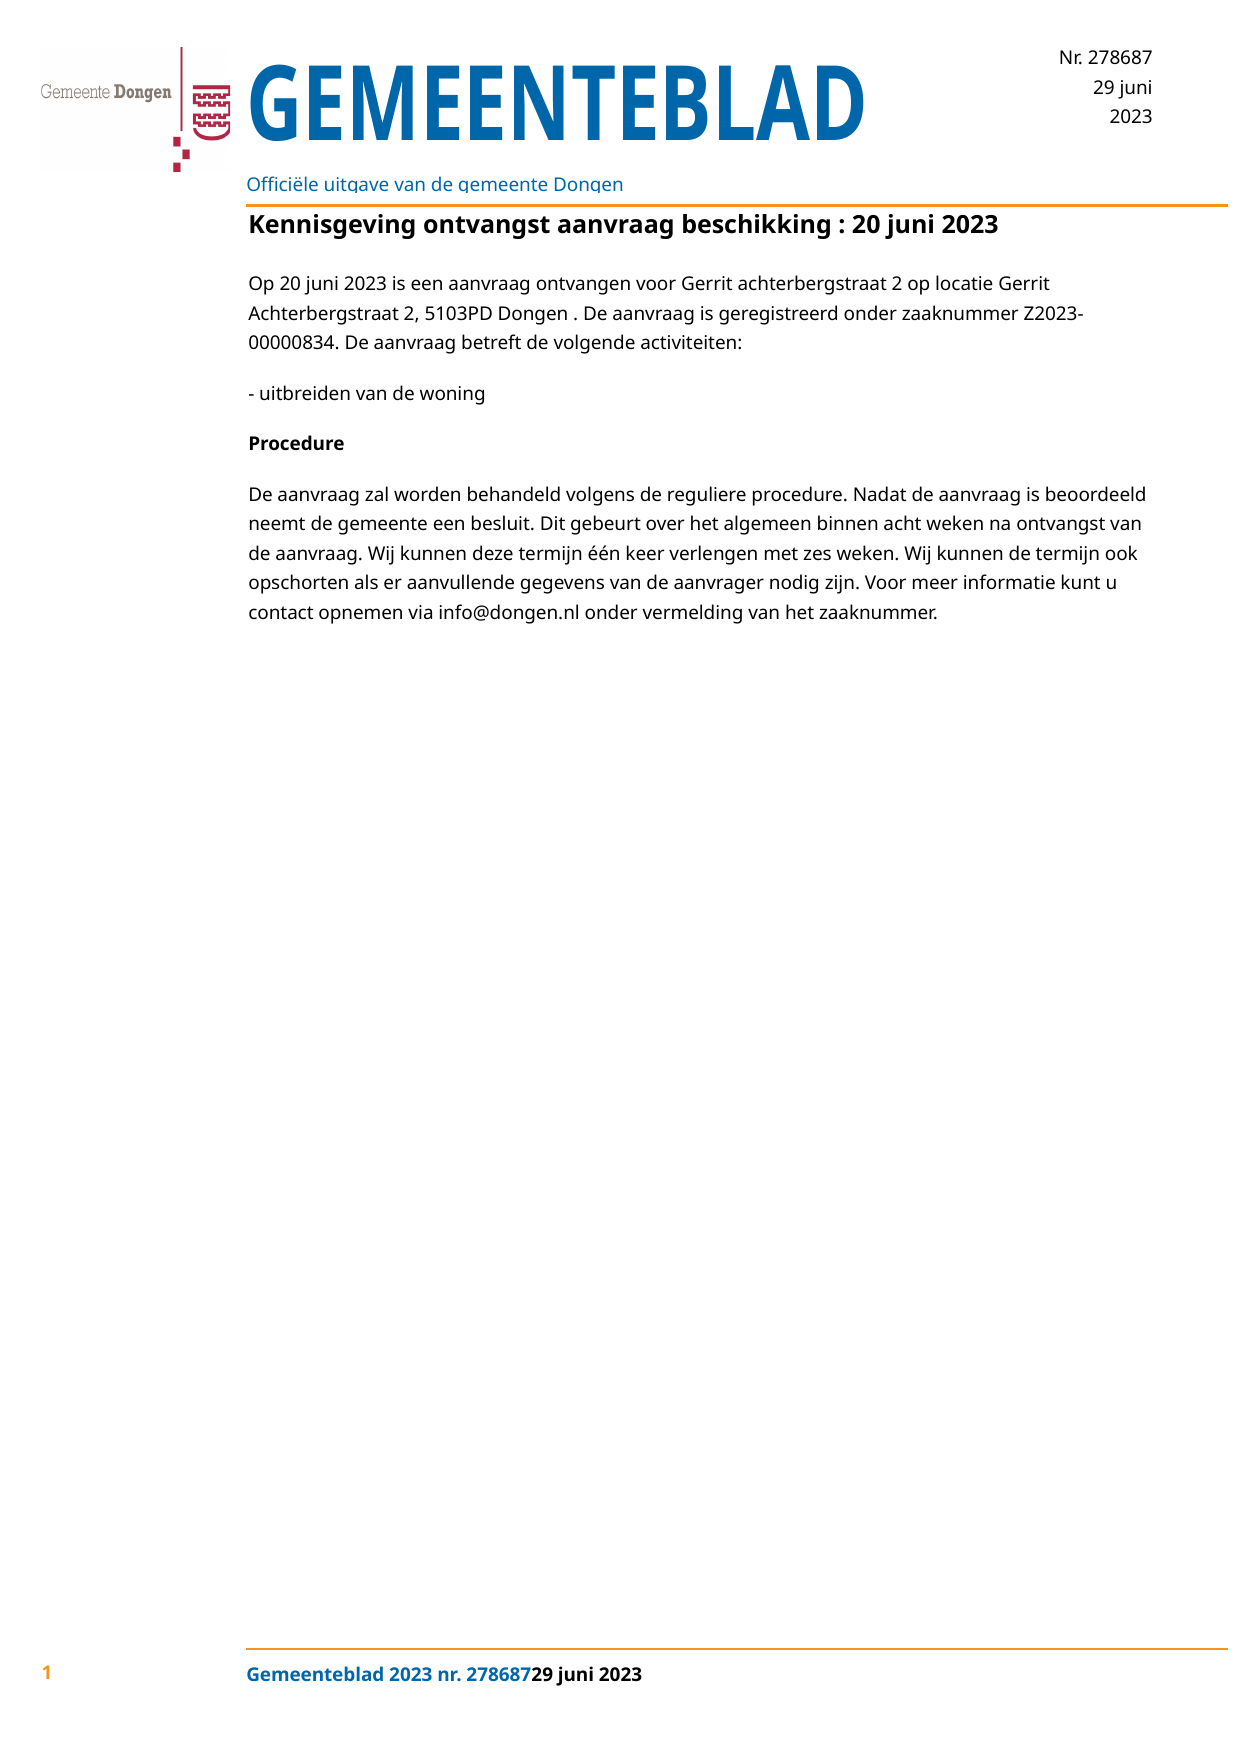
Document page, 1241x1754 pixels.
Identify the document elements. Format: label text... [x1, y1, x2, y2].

text De aanvraag zal worden behandeld volgens de reguliere procedure. Nadat de aanvraag is beoordeeld neemt de gemeente een besluit. Dit gebeurt over het algemeen binnen acht weken na ontvangst van de aanvraag. Wij kunnen deze termijn één keer verlengen met zes weken. Wij kunnen de termijn ook opschorten als er aanvullende gegevens van de aanvrager nodig zijn. Voor meer informatie kunt u contact opnemen via info@dongen.nl onder vermelding van het zaaknummer. [248, 481, 1152, 625]
text Kennisgeving ontvangst aanvraag beschikking : 20 juni 2023 [248, 207, 1152, 241]
text - uitbreiden van de woning [248, 380, 1152, 406]
text Procedure [248, 430, 1152, 456]
text Op 20 juni 2023 is een aanvraag ontvangen voor Gerrit achterbergstraat 2 op locatie Gerrit Achterbergstraat 2, 5103PD Dongen . De aanvraag is geregistreerd onder zaaknummer Z2023-00000834. De aanvraag betreft de volgende activiteiten: [248, 270, 1152, 355]
picture [41, 47, 231, 172]
